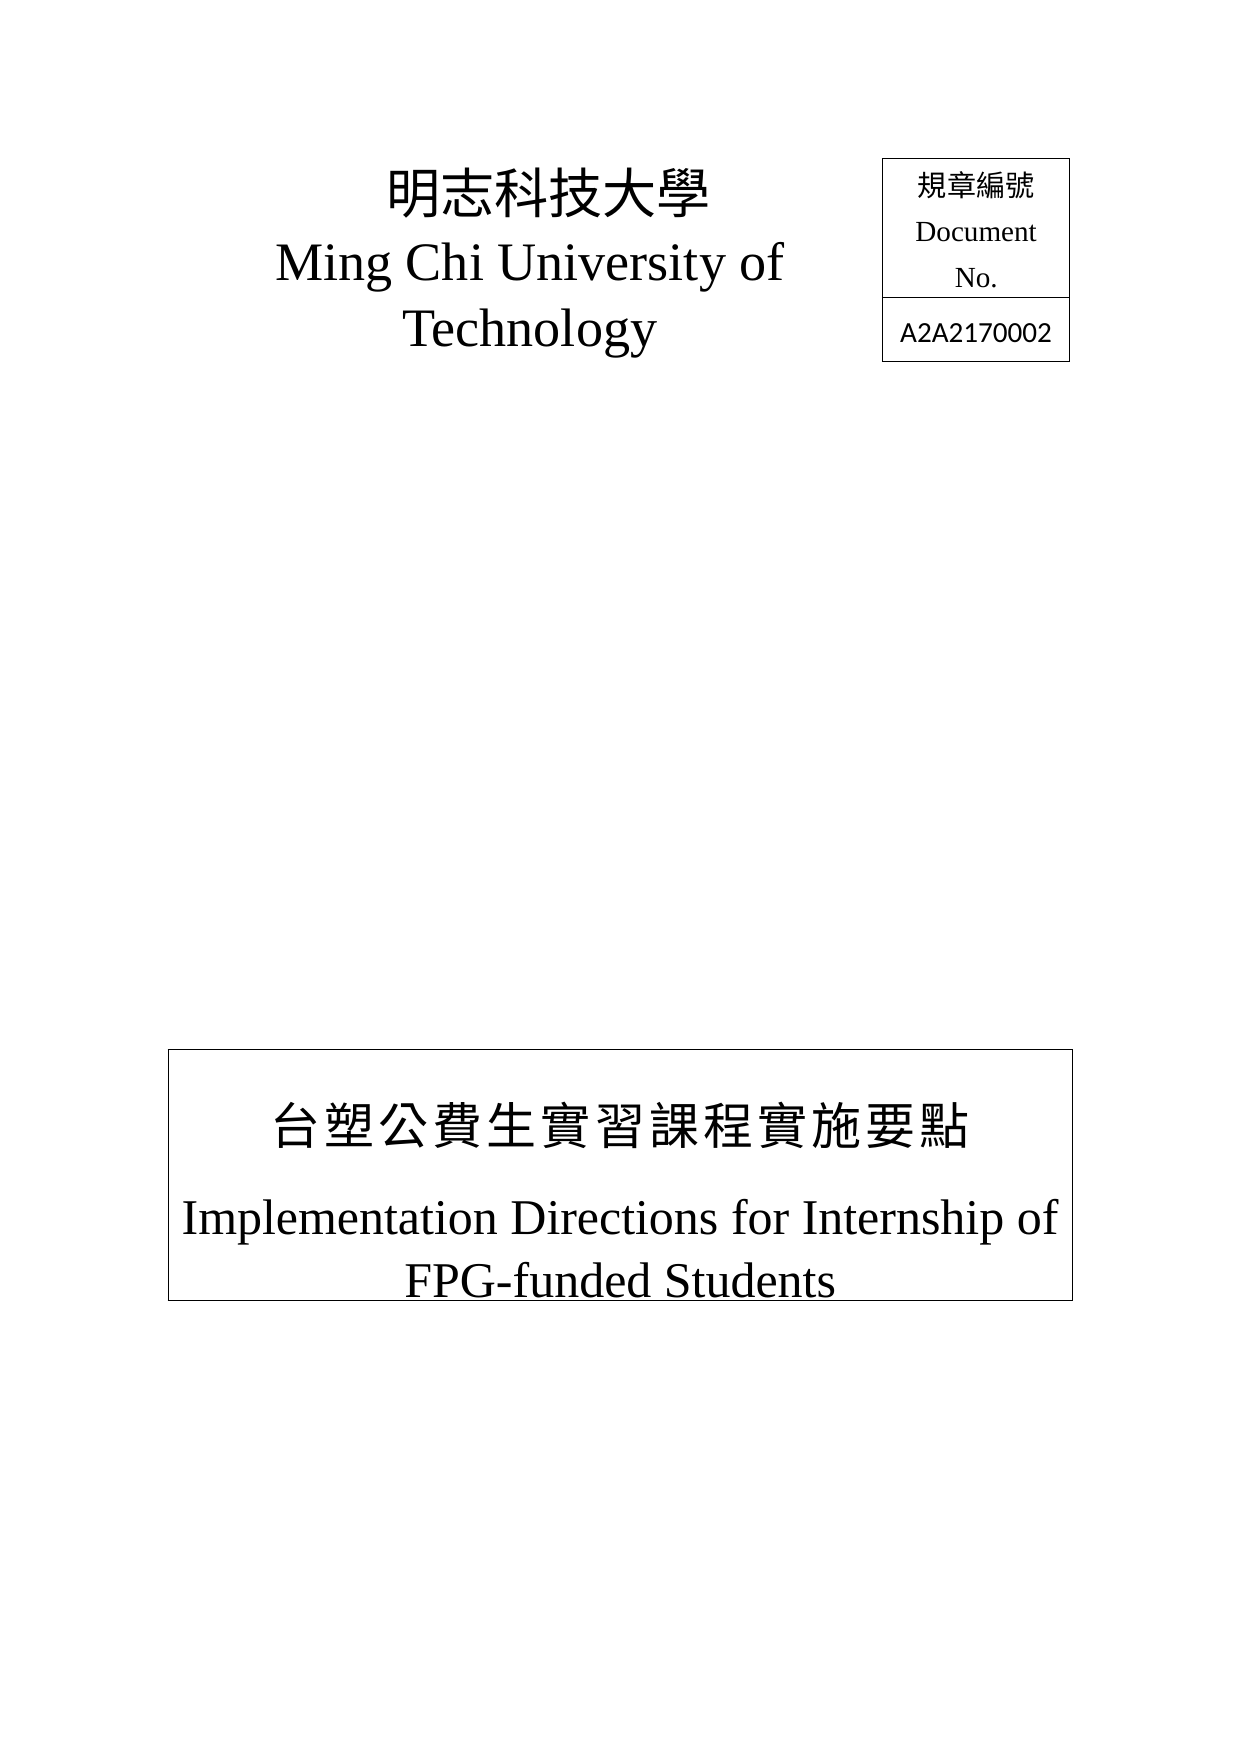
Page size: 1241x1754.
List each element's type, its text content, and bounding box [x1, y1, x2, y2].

table_header 明志科技大學 Ming Chi University of Technology [177, 158, 882, 361]
table_header 規章編號 Document No. [883, 159, 1069, 297]
table_cell A2A2170002 [883, 298, 1069, 361]
table_header 台塑公費生實習課程實施要點 Implementation Directions for Internship of FPG-funded Students [169, 1050, 1072, 1300]
